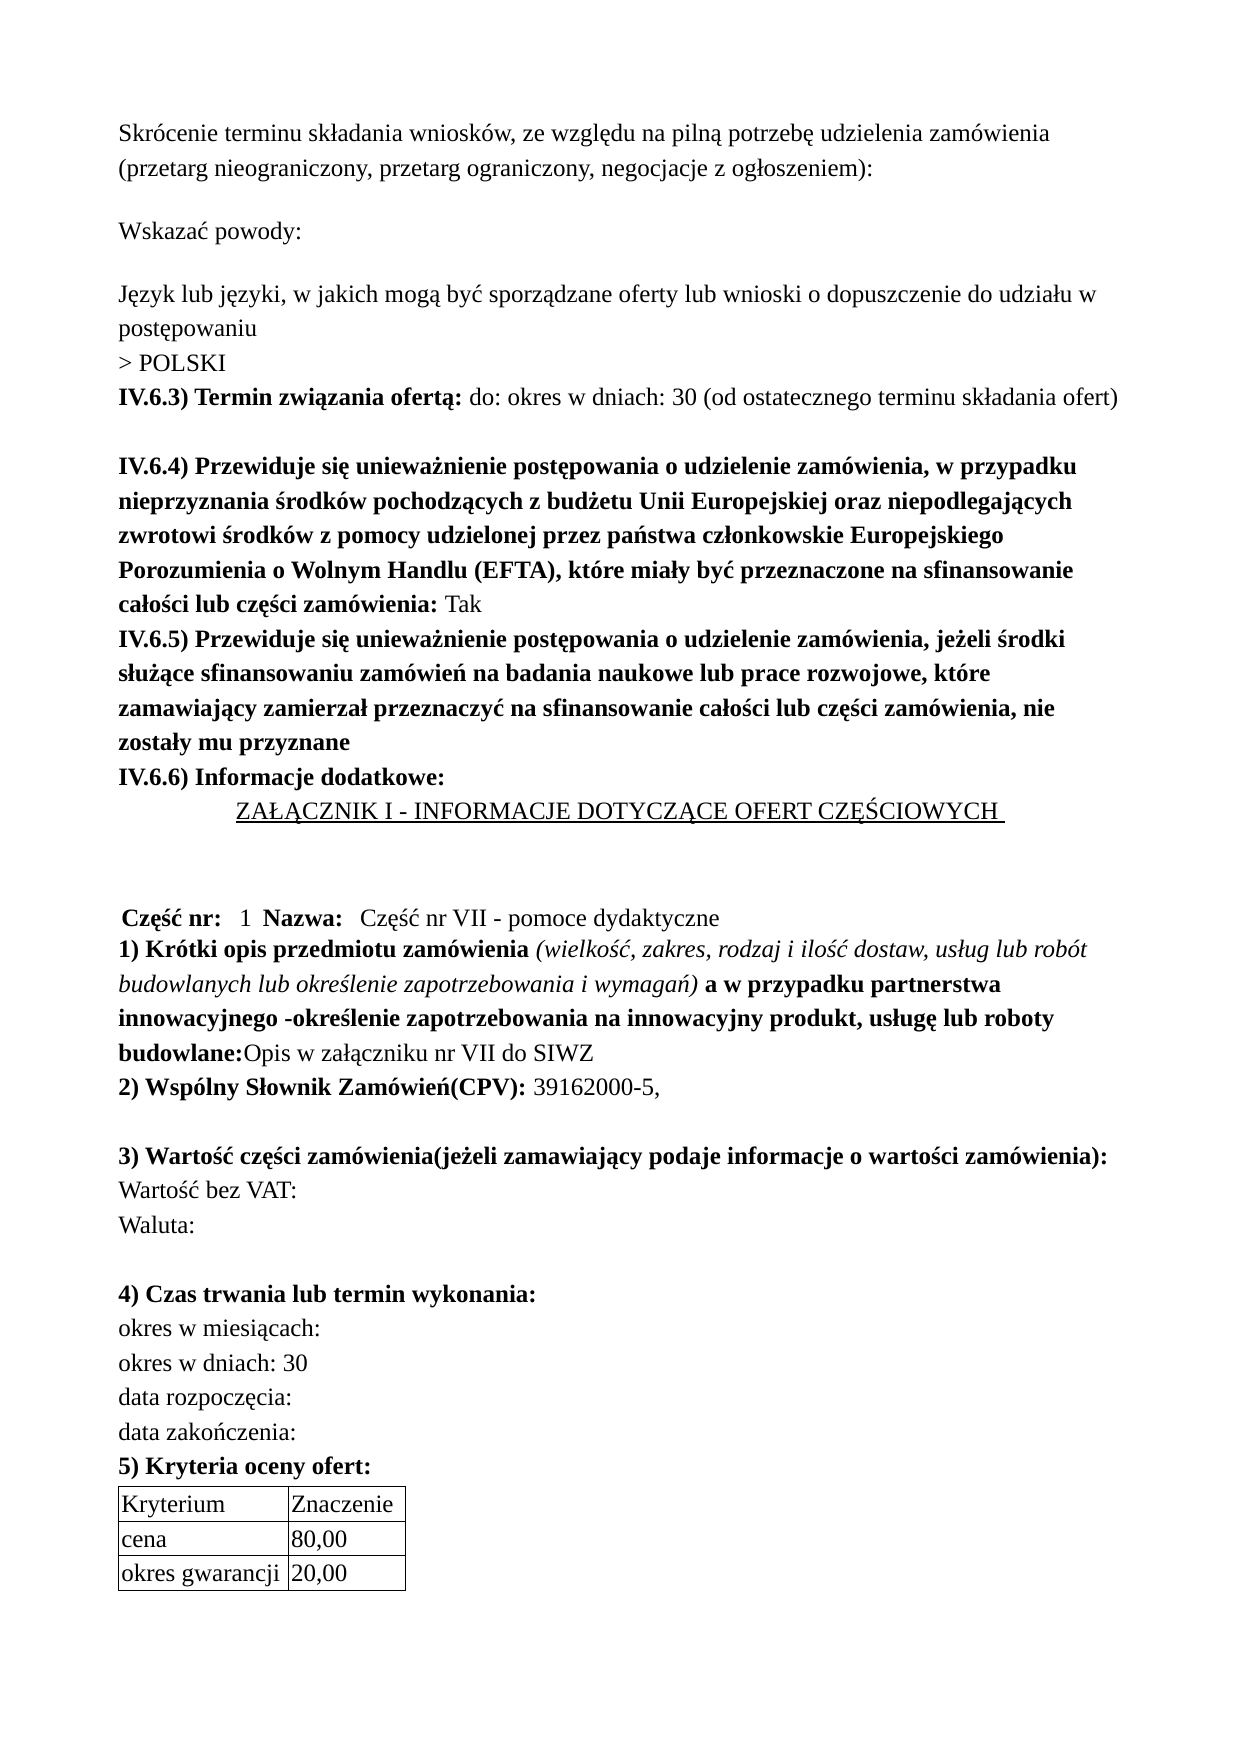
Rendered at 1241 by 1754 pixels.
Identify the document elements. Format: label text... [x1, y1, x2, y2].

table_header 1 [236, 900, 260, 934]
text Skrócenie terminu składania wniosków, ze względu na pilną potrzebę udzielenia zamówienia (przetarg nieograniczony, przetarg ograniczony, negocjacje z ogłoszeniem): Wskazać powody: Język lub języki, w jakich mogą być sporządzane oferty lub wnioski o dopuszczenie do udziału w postępowaniu > POLSKI IV.6.3) Termin związania ofertą: do: okres w dniach: 30 (od ostatecznego terminu składania ofert) IV.6.4) Przewiduje się unieważnienie postępowania o udzielenie zamówienia, w przypadku nieprzyznania środków pochodzących z budżetu Unii Europejskiej oraz niepodlegających zwrotowi środków z pomocy udzielonej przez państwa członkowskie Europejskiego Porozumienia o Wolnym Handlu (EFTA), które miały być przeznaczone na sfinansowanie całości lub części zamówienia: Tak IV.6.5) Przewiduje się unieważnienie postępowania o udzielenie zamówienia, jeżeli środki służące sfinansowaniu zamówień na badania naukowe lub prace rozwojowe, które zamawiający zamierzał przeznaczyć na sfinansowanie całości lub części zamówienia, nie zostały mu przyznane IV.6.6) Informacje dodatkowe: [118, 118, 1122, 791]
table_header Nazwa: [260, 900, 357, 934]
table_cell 20,00 [289, 1556, 405, 1590]
table_header Część nr: [118, 900, 236, 934]
table_header Część nr VII - pomoce dydaktyczne [357, 900, 730, 934]
table_cell cena [119, 1522, 288, 1555]
table_cell 80,00 [289, 1522, 405, 1555]
table_header Kryterium [119, 1487, 288, 1521]
text 1) Krótki opis przedmiotu zamówienia (wielkość, zakres, rodzaj i ilość dostaw, usług lub robót budowlanych lub określenie zapotrzebowania i wymagań) a w przypadku partnerstwa innowacyjnego -określenie zapotrzebowania na innowacyjny produkt, usługę lub roboty budowlane:Opis w załączniku nr VII do SIWZ 2) Wspólny Słownik Zamówień(CPV): 39162000-5, 3) Wartość części zamówienia(jeżeli zamawiający podaje informacje o wartości zamówienia): Wartość bez VAT: Waluta: 4) Czas trwania lub termin wykonania: okres w miesiącach: okres w dniach: 30 data rozpoczęcia: data zakończenia: 5) Kryteria oceny ofert: [118, 934, 1122, 1480]
table_header Znaczenie [289, 1487, 405, 1521]
table_cell okres gwarancji [119, 1556, 288, 1590]
text ZAŁĄCZNIK I - INFORMACJE DOTYCZĄCE OFERT CZĘŚCIOWYCH [118, 796, 1122, 825]
